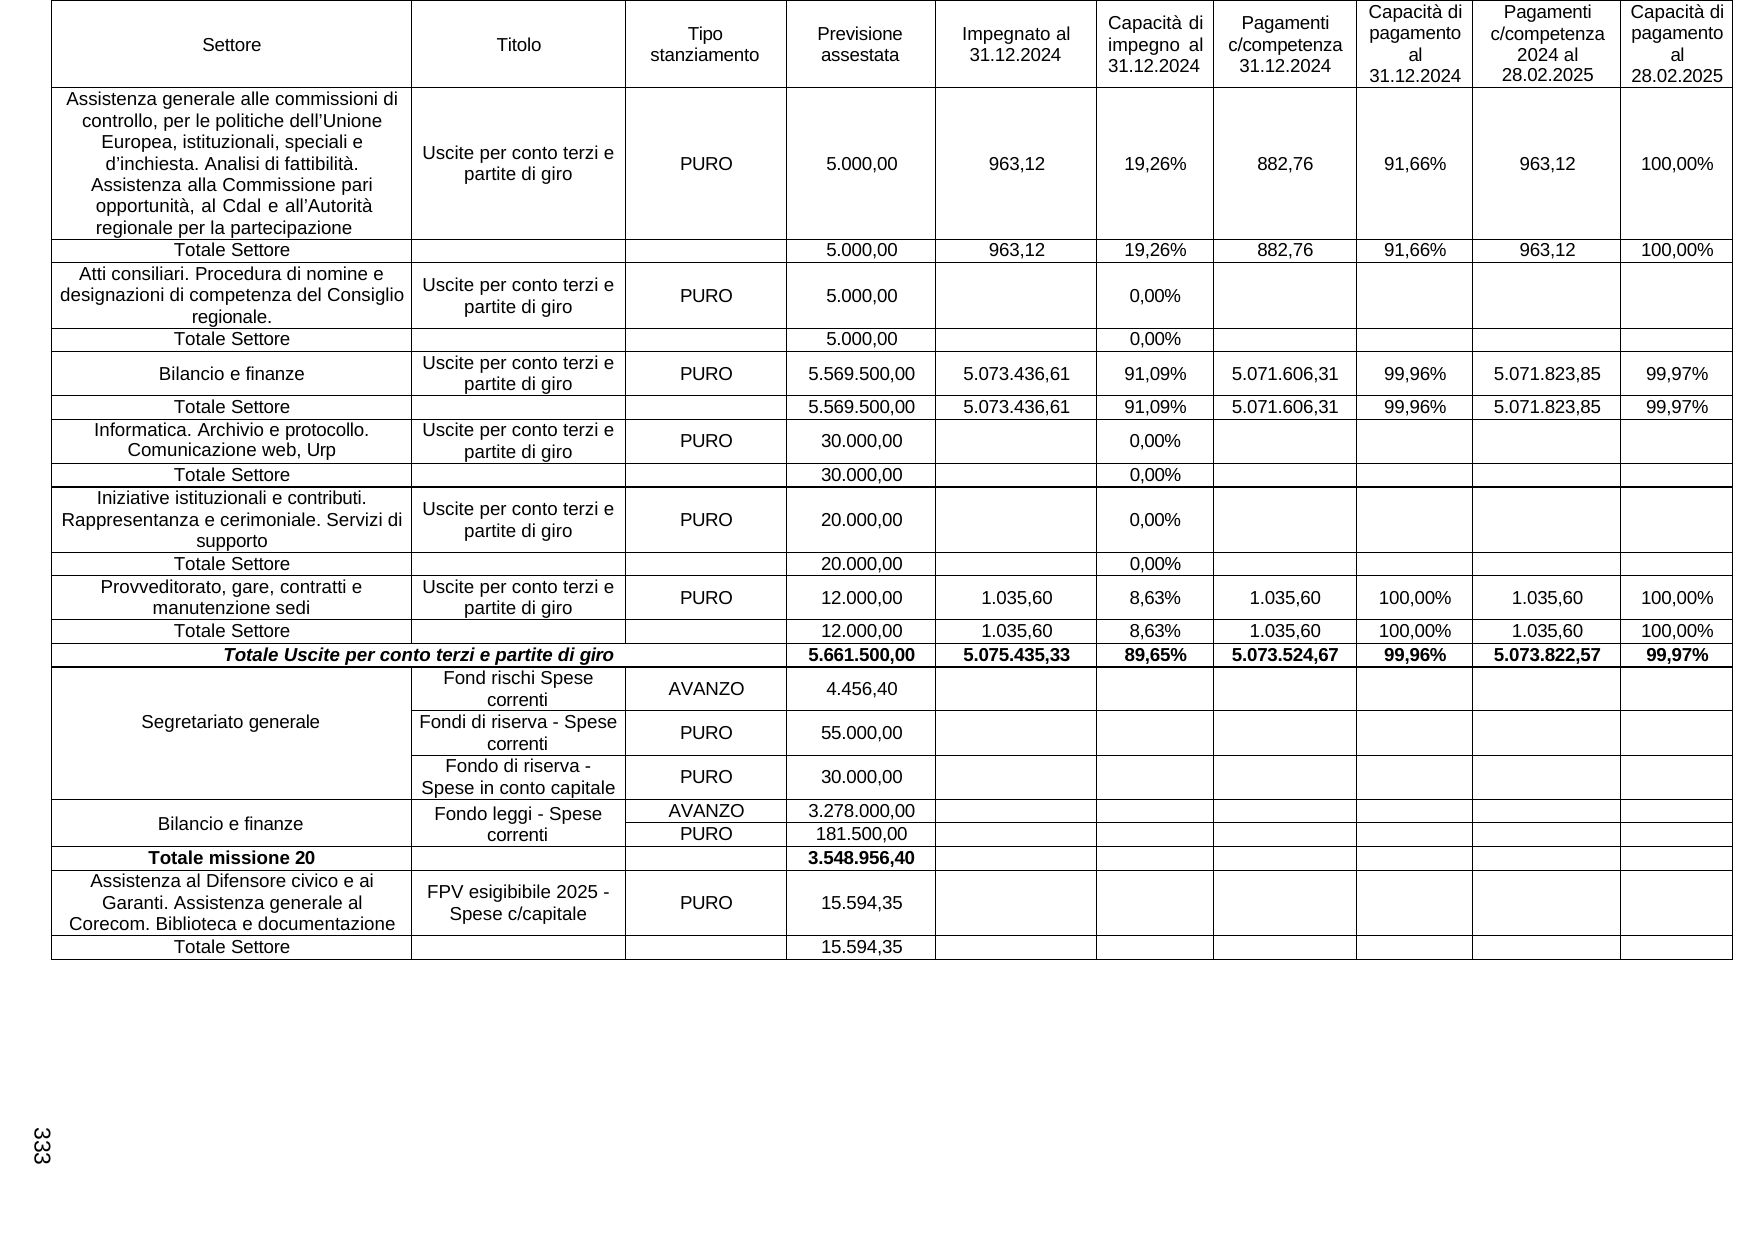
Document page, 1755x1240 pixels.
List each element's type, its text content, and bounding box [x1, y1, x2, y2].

table_cell 12.000,00 [787, 620, 935, 643]
table_header Capacità di pagamento al 28.02.2025 [1621, 1, 1732, 87]
table_cell [1621, 329, 1732, 351]
table_cell PURO [626, 88, 786, 238]
table_cell [1621, 711, 1732, 755]
table_cell [1473, 329, 1620, 351]
table_cell 963,12 [1473, 88, 1620, 238]
table_cell [1621, 263, 1732, 327]
table_cell Totale Settore [52, 620, 411, 643]
table_cell Uscite per conto terzi e partite di giro [412, 420, 625, 463]
table_cell [1473, 800, 1620, 822]
table_cell 5.000,00 [787, 88, 935, 238]
table_cell 5.000,00 [787, 329, 935, 351]
table_cell [936, 823, 1096, 846]
table_cell [936, 420, 1096, 463]
table_cell Segretariato generale [52, 668, 411, 799]
table_cell [936, 553, 1096, 575]
table_cell 30.000,00 [787, 756, 935, 799]
table_header Settore [52, 1, 411, 87]
table_cell [936, 871, 1096, 935]
table_cell 8,63% [1097, 576, 1213, 619]
table_cell 91,09% [1097, 352, 1213, 395]
table_cell [626, 936, 786, 959]
table_cell 4.456,40 [787, 668, 935, 710]
table_cell 882,76 [1214, 88, 1356, 238]
table_cell FPV esigibibile 2025 - Spese c/capitale [412, 871, 625, 935]
table_cell PURO [626, 871, 786, 935]
table_cell [1214, 871, 1356, 935]
table_cell [626, 620, 786, 643]
table_cell Uscite per conto terzi e partite di giro [412, 576, 625, 619]
table_cell Totale Settore [52, 936, 411, 959]
table_cell 91,66% [1357, 88, 1472, 238]
table_cell Bilancio e finanze [52, 800, 411, 846]
table_cell 3.278.000,00 [787, 800, 935, 822]
table_cell [936, 711, 1096, 755]
table_cell [1357, 263, 1472, 327]
table_cell Totale Settore [52, 240, 411, 262]
table_cell [1357, 823, 1472, 846]
table_cell 100,00% [1621, 240, 1732, 262]
table_cell 99,97% [1621, 352, 1732, 395]
table_cell [1097, 800, 1213, 822]
table_cell [412, 464, 625, 486]
table_cell PURO [626, 576, 786, 619]
table_cell Fondi di riserva - Spese correnti [412, 711, 625, 755]
table_cell [1621, 936, 1732, 959]
table_cell 20.000,00 [787, 553, 935, 575]
table_cell 8,63% [1097, 620, 1213, 643]
table_cell [1473, 871, 1620, 935]
table_cell [1214, 553, 1356, 575]
table_cell [1214, 847, 1356, 869]
table_cell [1473, 847, 1620, 869]
table_cell 19,26% [1097, 88, 1213, 238]
table_cell 91,09% [1097, 396, 1213, 418]
table_cell [1473, 711, 1620, 755]
table_cell [936, 464, 1096, 486]
table_cell 181.500,00 [787, 823, 935, 846]
table_header Pagamenti c/competenza 31.12.2024 [1214, 1, 1356, 87]
table_cell 100,00% [1621, 576, 1732, 619]
table_cell [1357, 936, 1472, 959]
table_cell [936, 488, 1096, 552]
table_cell 1.035,60 [936, 620, 1096, 643]
table_cell [412, 329, 625, 351]
table_cell [1097, 847, 1213, 869]
table_cell 99,96% [1357, 644, 1472, 666]
table_cell [1357, 756, 1472, 799]
table_cell 12.000,00 [787, 576, 935, 619]
table_cell PURO [626, 488, 786, 552]
table_header Previsione assestata [787, 1, 935, 87]
table_cell 99,97% [1621, 644, 1732, 666]
table_cell 100,00% [1357, 576, 1472, 619]
table_cell 1.035,60 [1473, 576, 1620, 619]
table_cell 963,12 [1473, 240, 1620, 262]
table_cell Totale missione 20 [52, 847, 411, 869]
table_cell [1357, 871, 1472, 935]
table_cell [1357, 329, 1472, 351]
table_cell 5.075.435,33 [936, 644, 1096, 666]
table_cell [1473, 553, 1620, 575]
table_cell 89,65% [1097, 644, 1213, 666]
text 333 [30, 1128, 56, 1168]
table_cell Uscite per conto terzi e partite di giro [412, 88, 625, 238]
table_cell [1214, 263, 1356, 327]
table_cell Totale Settore [52, 553, 411, 575]
table_cell [936, 263, 1096, 327]
table_cell [1473, 420, 1620, 463]
table_cell 1.035,60 [936, 576, 1096, 619]
table_cell [1621, 420, 1732, 463]
table_cell 15.594,35 [787, 871, 935, 935]
table_cell [936, 847, 1096, 869]
table_cell [1357, 553, 1472, 575]
table_cell 91,66% [1357, 240, 1472, 262]
table_cell [1621, 668, 1732, 710]
table_cell [1214, 329, 1356, 351]
table_cell [626, 464, 786, 486]
table_cell [1621, 847, 1732, 869]
table_cell Fondo leggi - Spese correnti [412, 800, 625, 846]
table_cell [1473, 488, 1620, 552]
table_header Capacità di impegno al 31.12.2024 [1097, 1, 1213, 87]
table_cell Fondo di riserva - Spese in conto capitale [412, 756, 625, 799]
table_cell [1473, 668, 1620, 710]
table_cell 0,00% [1097, 488, 1213, 552]
table_cell 99,97% [1621, 396, 1732, 418]
table_cell AVANZO [626, 800, 786, 822]
table_cell [1214, 936, 1356, 959]
table_cell Atti consiliari. Procedura di nomine e designazioni di competenza del Consiglio regionale. [52, 263, 411, 327]
table_cell 963,12 [936, 88, 1096, 238]
table_cell 3.548.956,40 [787, 847, 935, 869]
table_cell [1621, 464, 1732, 486]
table_cell [412, 240, 625, 262]
table_cell [412, 396, 625, 418]
table_cell [1357, 464, 1472, 486]
table_cell 882,76 [1214, 240, 1356, 262]
table_cell 5.000,00 [787, 263, 935, 327]
table_cell [1214, 711, 1356, 755]
table_cell [1473, 823, 1620, 846]
table_cell 5.073.524,67 [1214, 644, 1356, 666]
table_cell [936, 329, 1096, 351]
table_cell [1214, 420, 1356, 463]
table_cell [412, 553, 625, 575]
table_cell [936, 936, 1096, 959]
table_cell 5.071.606,31 [1214, 396, 1356, 418]
table_cell PURO [626, 711, 786, 755]
table_cell [1621, 756, 1732, 799]
table_cell 5.071.606,31 [1214, 352, 1356, 395]
table_cell 15.594,35 [787, 936, 935, 959]
table_cell 0,00% [1097, 464, 1213, 486]
table_cell [1621, 823, 1732, 846]
table_cell [1621, 871, 1732, 935]
table_cell 19,26% [1097, 240, 1213, 262]
table_cell [626, 847, 786, 869]
table_cell 1.035,60 [1473, 620, 1620, 643]
table_cell [626, 329, 786, 351]
table_cell AVANZO [626, 668, 786, 710]
table_cell [1357, 711, 1472, 755]
table_cell 5.569.500,00 [787, 396, 935, 418]
table_cell Totale Uscite per conto terzi e partite di giro [52, 644, 786, 666]
table_cell 100,00% [1621, 88, 1732, 238]
table_cell 963,12 [936, 240, 1096, 262]
table_cell 0,00% [1097, 329, 1213, 351]
table_cell Iniziative istituzionali e contributi. Rappresentanza e cerimoniale. Servizi di supporto [52, 488, 411, 552]
table_cell Provveditorato, gare, contratti e manutenzione sedi [52, 576, 411, 619]
table_cell [1357, 847, 1472, 869]
table_header Pagamenti c/competenza 2024 al 28.02.2025 [1473, 1, 1620, 87]
table_cell 99,96% [1357, 396, 1472, 418]
table_cell [1214, 668, 1356, 710]
table_cell 5.071.823,85 [1473, 352, 1620, 395]
table_cell PURO [626, 823, 786, 846]
table_cell 55.000,00 [787, 711, 935, 755]
table_cell 99,96% [1357, 352, 1472, 395]
table_cell Uscite per conto terzi e partite di giro [412, 352, 625, 395]
table_cell [1473, 936, 1620, 959]
table_cell 100,00% [1621, 620, 1732, 643]
table_header Tipo stanziamento [626, 1, 786, 87]
table_cell [626, 396, 786, 418]
table_cell [1357, 488, 1472, 552]
table_cell 5.073.822,57 [1473, 644, 1620, 666]
table_cell [1621, 800, 1732, 822]
table_cell Totale Settore [52, 464, 411, 486]
table_cell 30.000,00 [787, 464, 935, 486]
table_cell 30.000,00 [787, 420, 935, 463]
table_cell 20.000,00 [787, 488, 935, 552]
table_cell 1.035,60 [1214, 620, 1356, 643]
table_cell 5.071.823,85 [1473, 396, 1620, 418]
table_cell 5.000,00 [787, 240, 935, 262]
table_cell PURO [626, 352, 786, 395]
table_cell [412, 620, 625, 643]
table_cell PURO [626, 263, 786, 327]
table_cell Assistenza al Difensore civico e ai Garanti. Assistenza generale al Corecom. Biblioteca e documentazione [52, 871, 411, 935]
table_cell [1473, 464, 1620, 486]
table_cell [936, 668, 1096, 710]
table_cell 5.073.436,61 [936, 396, 1096, 418]
table_cell [1097, 711, 1213, 755]
table_cell [1214, 488, 1356, 552]
table_cell 0,00% [1097, 420, 1213, 463]
table_header Titolo [412, 1, 625, 87]
table_cell [1214, 464, 1356, 486]
table_cell [1214, 823, 1356, 846]
table_cell 5.661.500,00 [787, 644, 935, 666]
table_cell [626, 240, 786, 262]
table_cell 1.035,60 [1214, 576, 1356, 619]
table_cell Totale Settore [52, 329, 411, 351]
table_cell [1621, 488, 1732, 552]
table_cell Uscite per conto terzi e partite di giro [412, 488, 625, 552]
table_cell [1097, 871, 1213, 935]
table_cell Assistenza generale alle commissioni di controllo, per le politiche dell’Unione Europea, istituzionali, speciali e d’inchiesta. Analisi di fattibilità. Assistenza alla Commissione pari opportunità, al Cdal e all’Autorità regionale per la partecipazione [52, 88, 411, 238]
table_cell 5.073.436,61 [936, 352, 1096, 395]
table_cell [1357, 668, 1472, 710]
table_cell [626, 553, 786, 575]
table_cell [1473, 263, 1620, 327]
table_cell Informatica. Archivio e protocollo. Comunicazione web, Urp [52, 420, 411, 463]
table_cell [1214, 800, 1356, 822]
table_cell PURO [626, 756, 786, 799]
table_cell Totale Settore [52, 396, 411, 418]
table_cell [412, 847, 625, 869]
table_header Impegnato al 31.12.2024 [936, 1, 1096, 87]
table_cell [936, 756, 1096, 799]
table_cell [1621, 553, 1732, 575]
table_cell [412, 936, 625, 959]
table_cell PURO [626, 420, 786, 463]
table_cell [1214, 756, 1356, 799]
table_cell Uscite per conto terzi e partite di giro [412, 263, 625, 327]
table_cell Bilancio e finanze [52, 352, 411, 395]
table_cell [1097, 823, 1213, 846]
table_cell 0,00% [1097, 553, 1213, 575]
table_cell [1097, 668, 1213, 710]
table_cell [1357, 420, 1472, 463]
table_cell [1357, 800, 1472, 822]
table_cell 5.569.500,00 [787, 352, 935, 395]
table_cell [1473, 756, 1620, 799]
table_cell [1097, 936, 1213, 959]
table_cell [936, 800, 1096, 822]
table_cell 0,00% [1097, 263, 1213, 327]
table_cell 100,00% [1357, 620, 1472, 643]
table_cell [1097, 756, 1213, 799]
table_cell Fond rischi Spese correnti [412, 668, 625, 710]
table_header Capacità di pagamento al 31.12.2024 [1357, 1, 1472, 87]
